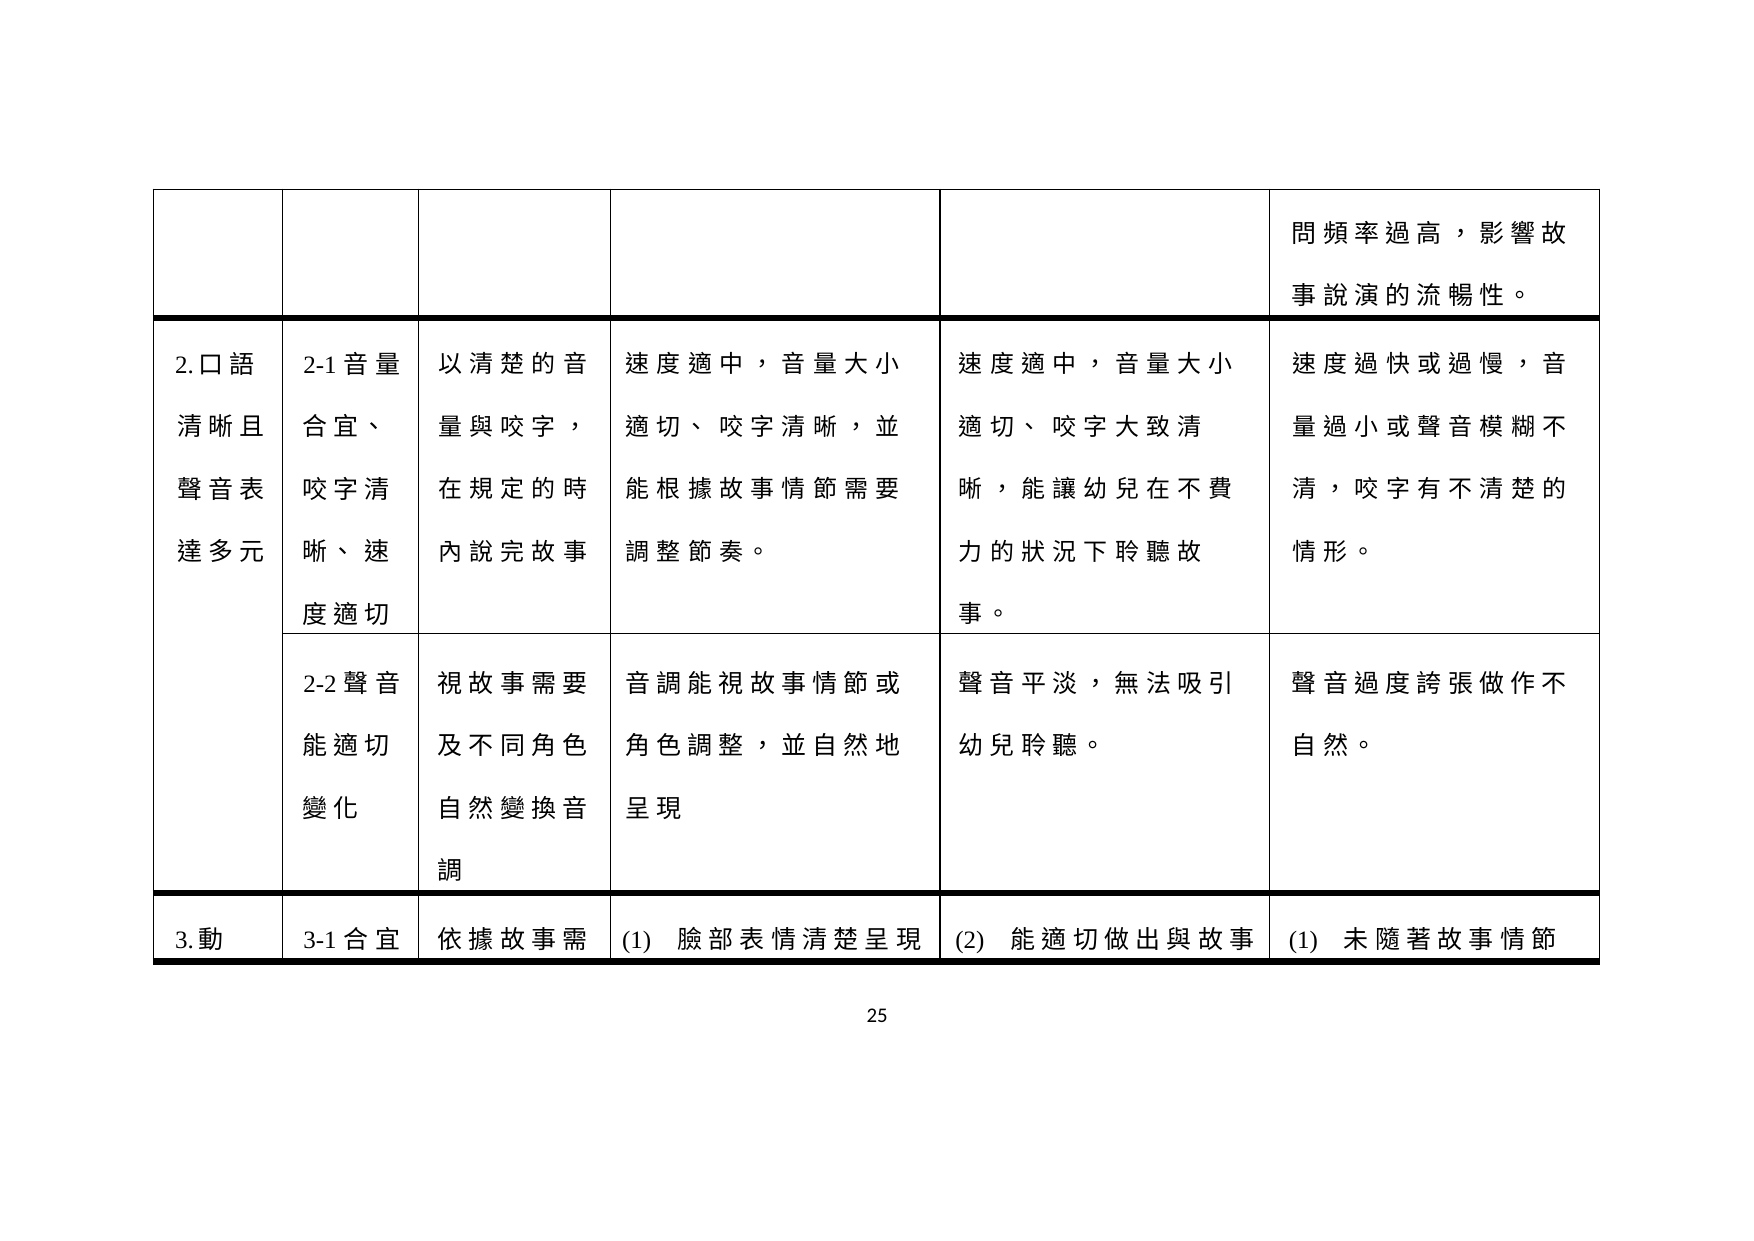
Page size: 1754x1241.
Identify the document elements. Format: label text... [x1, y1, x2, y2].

table_cell [419, 190, 610, 314]
table_cell 聲音平淡，無法吸引幼兒聆聽。 [941, 634, 1269, 889]
table_cell 2-2聲音能適切變化 [283, 634, 418, 889]
table_cell 問頻率過高，影響故事說演的流暢性。 [1270, 190, 1599, 314]
table_cell 速度適中，音量大小適切、咬字大致清晰，能讓幼兒在不費力的狀況下聆聽故事。 [941, 321, 1269, 633]
table_cell 2-1音量合宜、咬字清晰、速度適切 [283, 321, 418, 633]
table_cell 能適切做出與故事角色/情節相應的臉部表情。 手勢、肢體動作的運用亦大致合宜。 眼神與多數幼兒大致有所接觸。 [941, 896, 1269, 958]
table_cell 3.動 [154, 896, 282, 958]
table_cell 速度適中，音量大小適切、咬字清晰，並能根據故事情節需要調整節奏。 [611, 321, 939, 633]
table_cell 3-1合宜 [283, 896, 418, 958]
table_cell 速度過快或過慢，音量過小或聲音模糊不清，咬字有不清楚的情形。 [1270, 321, 1599, 633]
table_cell 視故事需要及不同角色自然變換音調 [419, 634, 610, 889]
table_cell 臉部表情清楚呈現與故事角色/情節相應的情緒。 視故事情節需要，運用手勢或肢體動作。 眼神與坐在不同區域的幼兒都有所接觸。 [611, 896, 939, 958]
table_cell 以清楚的音量與咬字，在規定的時內說完故事 [419, 321, 610, 633]
table_cell 聲音過度誇張做作不自然。 [1270, 634, 1599, 889]
table_cell [611, 190, 939, 314]
table_cell [154, 190, 282, 314]
table_cell 音調能視故事情節或角色調整，並自然地呈現 [611, 634, 939, 889]
table_cell [941, 190, 1269, 314]
table_cell 依據故事需 [419, 896, 610, 958]
table_cell 未隨著故事情節需要做出適當的臉部表情。 手勢、肢體動作過多造成幼兒無法專注在故事上。 眼神只停在自身，幾乎沒有跟任何幼兒接觸或僅注意某一側/區的幼兒。 [1270, 896, 1599, 958]
table_cell 2.口語清晰且聲音表達多元 [154, 321, 282, 889]
table_cell [283, 190, 418, 314]
